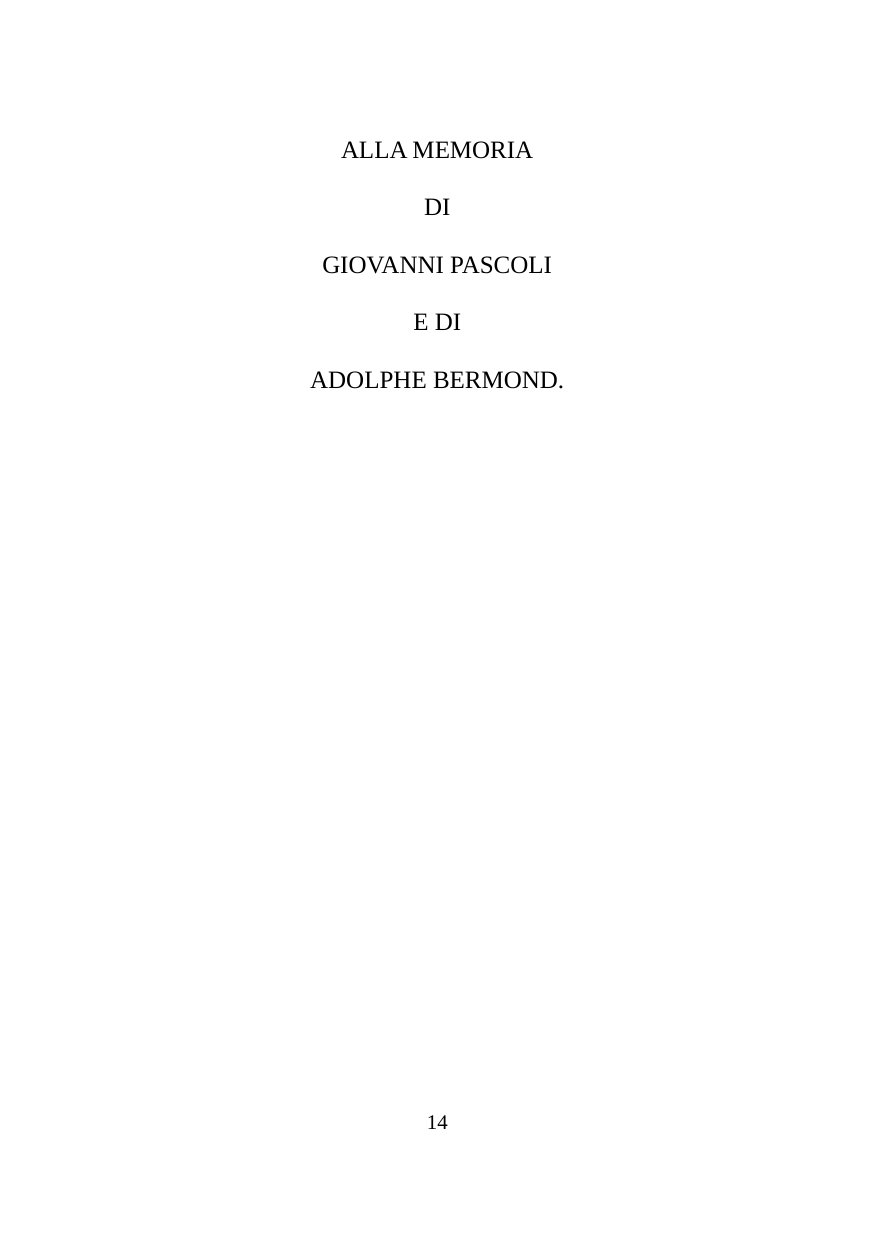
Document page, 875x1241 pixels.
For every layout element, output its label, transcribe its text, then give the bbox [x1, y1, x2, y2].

text ADOLPHE BERMOND. [106, 365, 768, 394]
text E DI [106, 307, 768, 336]
text DI [106, 192, 768, 221]
text ALLA MEMORIA [106, 135, 768, 164]
text GIOVANNI PASCOLI [106, 250, 768, 279]
